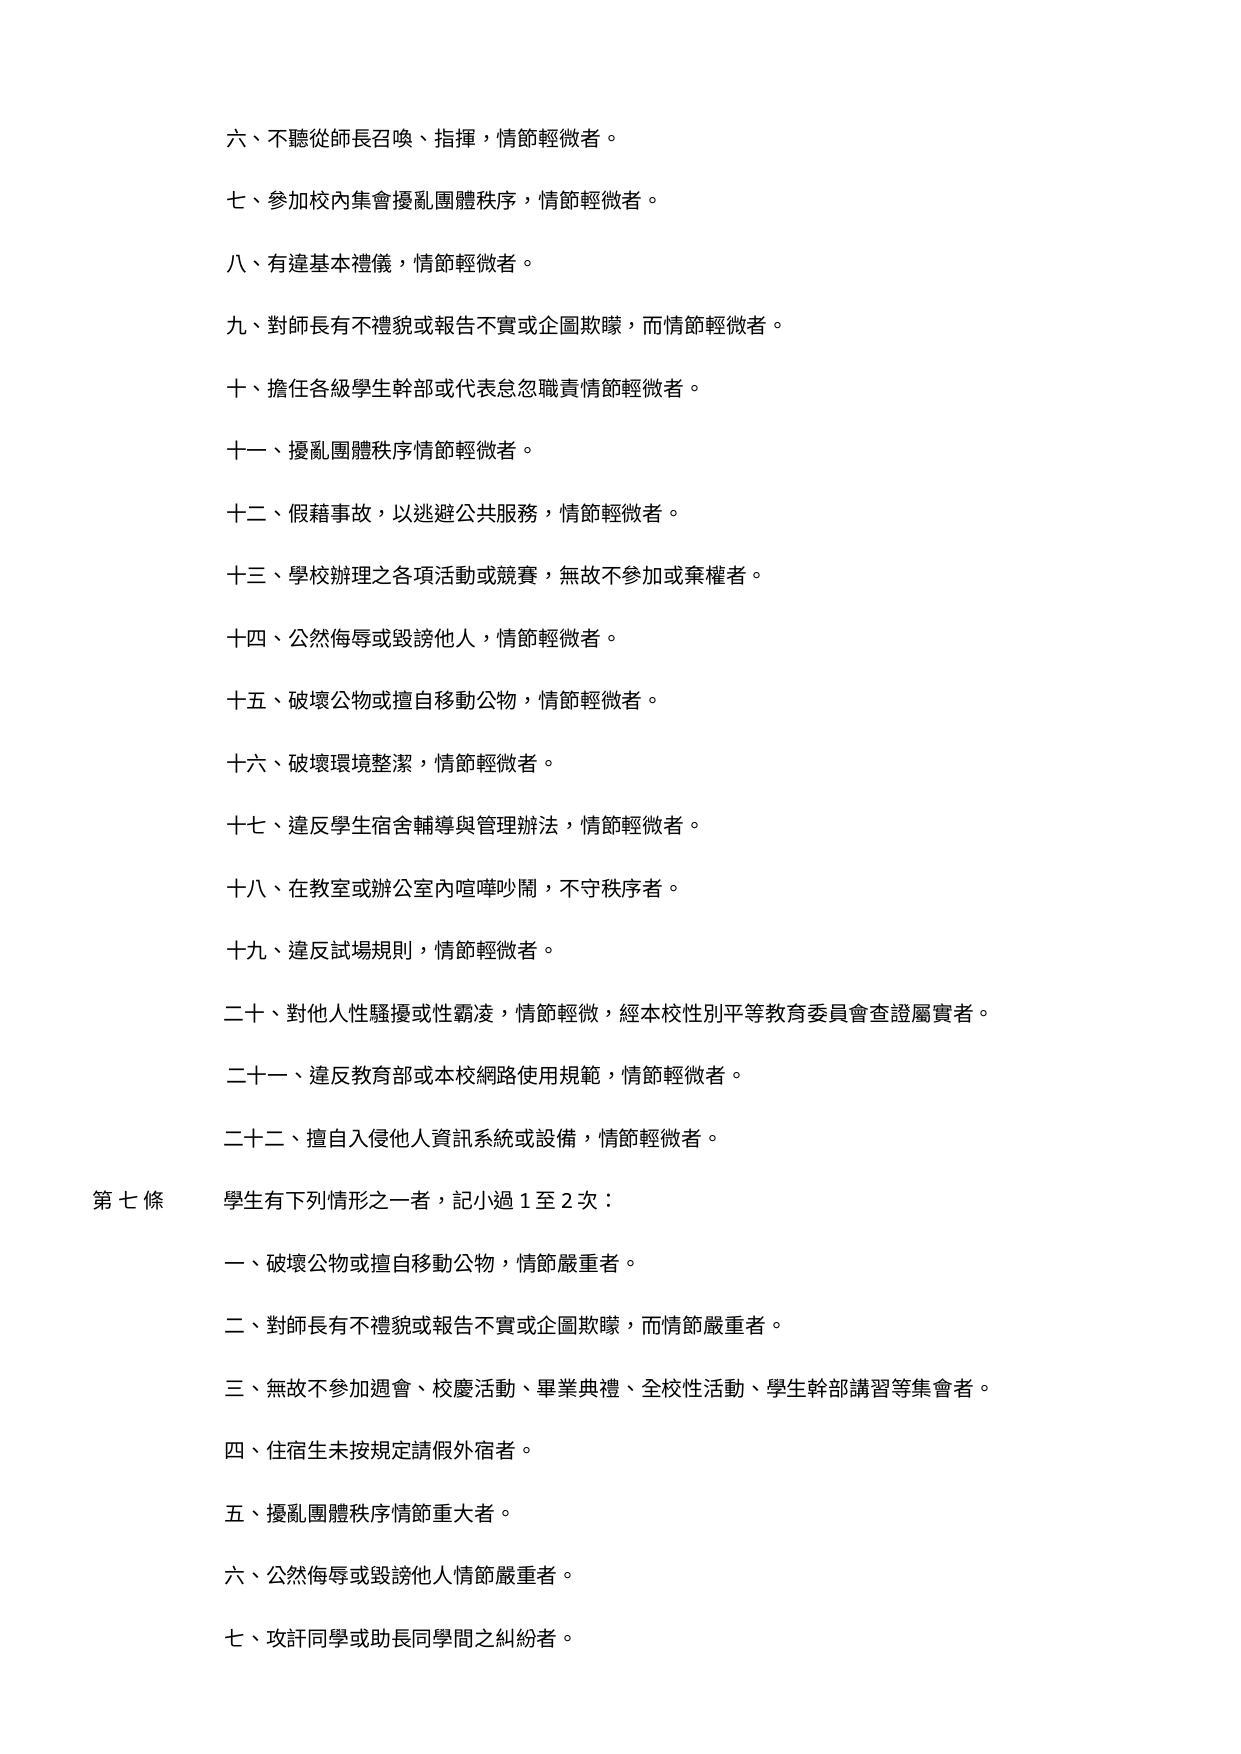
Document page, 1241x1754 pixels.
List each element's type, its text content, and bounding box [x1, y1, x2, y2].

table_cell 六、不聽從師長召喚、指揮，情節輕微者。 七、參加校內集會擾亂團體秩序，情節輕微者。 八、有違基本禮儀，情節輕微者。 九、對師長有不禮貌或報告不實或企圖欺矇，而情節輕微者。 十、擔任各級學生幹部或代表怠忽職責情節輕微者。 十一、擾亂團體秩序情節輕微者。 十二、假藉事故，以逃避公共服務，情節輕微者。 十三、學校辦理之各項活動或競賽，無故不參加或棄權者。 十四、公然侮辱或毀謗他人，情節輕微者。 十五、破壞公物或擅自移動公物，情節輕微者。 十六、破壞環境整潔，情節輕微者。 十七、違反學生宿舍輔導與管理辦法，情節輕微者。 十八、在教室或辦公室內喧嘩吵鬧，不守秩序者。 十九、違反試場規則，情節輕微者。 二十、對他人性騷擾或性霸凌，情節輕微，經本校性別平等教育委員會查證屬實者。 二十一、違反教育部或本校網路使用規範，情節輕微者。 二十二、擅自入侵他人資訊系統或設備，情節輕微者。 [220, 96, 1174, 1158]
table_cell [65, 96, 220, 1158]
table_cell 學生有下列情形之一者，記小過1至2次： 一、破壞公物或擅自移動公物，情節嚴重者。 二、對師長有不禮貌或報告不實或企圖欺矇，而情節嚴重者。 三、無故不參加週會、校慶活動、畢業典禮、全校性活動、學生幹部講習等集會者。 四、住宿生未按規定請假外宿者。 五、擾亂團體秩序情節重大者。 六、公然侮辱或毀謗他人情節嚴重者。 七、攻訐同學或助長同學間之糾紛者。 [220, 1158, 1174, 1658]
table_cell 第七條 [65, 1158, 220, 1658]
